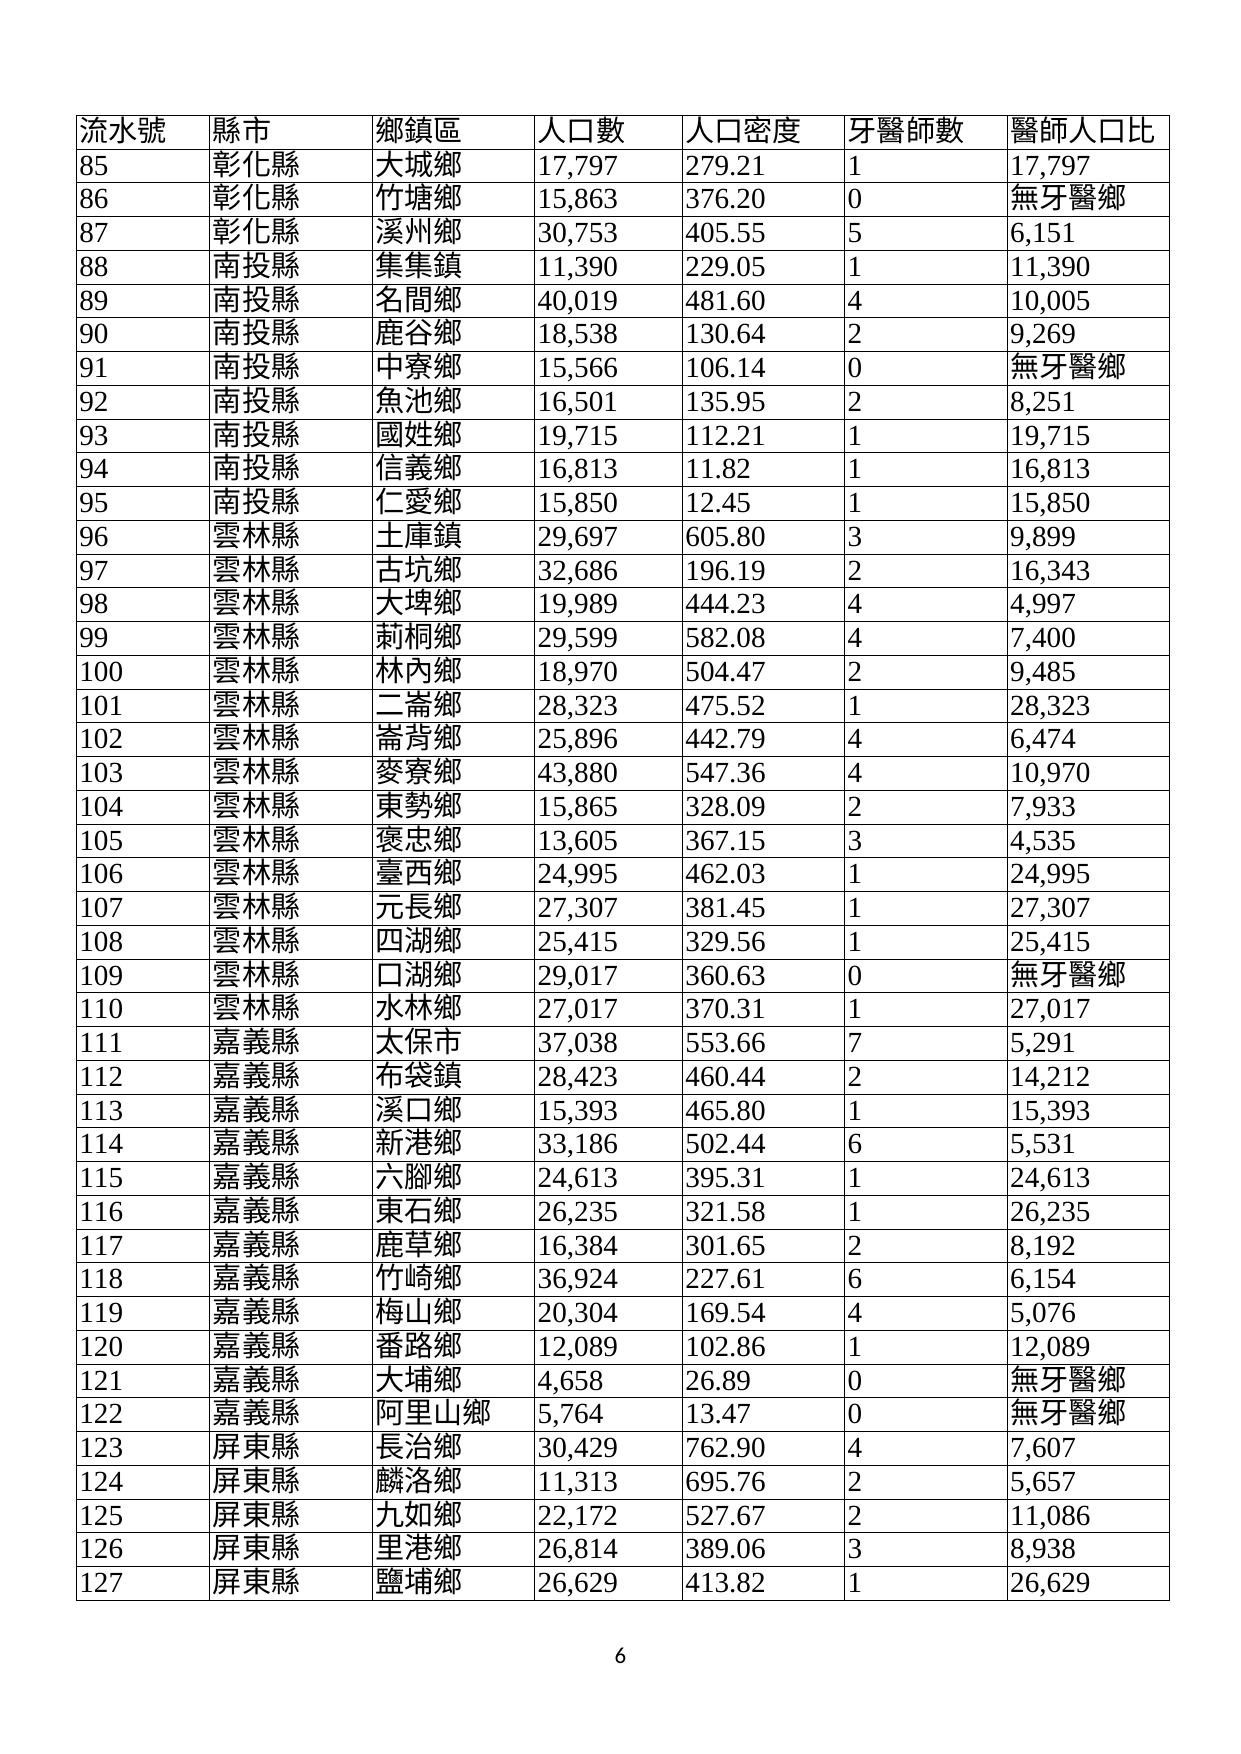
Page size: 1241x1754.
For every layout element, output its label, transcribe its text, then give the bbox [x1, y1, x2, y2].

table_cell 10,005 [1008, 285, 1169, 317]
table_cell 107 [77, 892, 209, 925]
table_cell 605.80 [683, 521, 844, 553]
table_cell 17,797 [1008, 150, 1169, 182]
table_cell 110 [77, 993, 209, 1026]
table_cell 7 [845, 1027, 1007, 1060]
table_cell 0 [845, 183, 1007, 216]
table_cell 15,566 [535, 352, 682, 385]
table_cell 麥寮鄉 [373, 757, 534, 790]
table_header 牙醫師數 [845, 116, 1007, 148]
table_cell 465.80 [683, 1095, 844, 1127]
table_cell 19,715 [1008, 420, 1169, 452]
table_header 縣市 [210, 116, 372, 148]
table_cell 彰化縣 [210, 150, 372, 182]
table_cell 15,393 [1008, 1095, 1169, 1127]
table_cell 328.09 [683, 791, 844, 823]
table_cell 11,390 [535, 251, 682, 283]
table_cell 雲林縣 [210, 723, 372, 756]
table_cell 19,715 [535, 420, 682, 452]
table_cell 六腳鄉 [373, 1162, 534, 1195]
table_cell 8,938 [1008, 1533, 1169, 1566]
table_cell 雲林縣 [210, 791, 372, 823]
table_cell 101 [77, 690, 209, 722]
table_cell 4 [845, 757, 1007, 790]
table_cell 雲林縣 [210, 757, 372, 790]
table_cell 112 [77, 1061, 209, 1093]
table_cell 527.67 [683, 1500, 844, 1532]
table_cell 1 [845, 1196, 1007, 1228]
table_cell 88 [77, 251, 209, 283]
table_cell 大埤鄉 [373, 588, 534, 621]
table_cell 126 [77, 1533, 209, 1566]
table_cell 9,269 [1008, 318, 1169, 351]
table_cell 301.65 [683, 1230, 844, 1262]
table_cell 113 [77, 1095, 209, 1127]
table_cell 481.60 [683, 285, 844, 317]
table_cell 360.63 [683, 960, 844, 992]
table_cell 嘉義縣 [210, 1128, 372, 1161]
table_cell 雲林縣 [210, 960, 372, 992]
table_cell 1 [845, 453, 1007, 486]
table_cell 504.47 [683, 656, 844, 688]
table_cell 12.45 [683, 487, 844, 520]
table_cell 阿里山鄉 [373, 1398, 534, 1431]
table_cell 元長鄉 [373, 892, 534, 925]
table_cell 553.66 [683, 1027, 844, 1060]
table_cell 雲林縣 [210, 926, 372, 958]
table_cell 褒忠鄉 [373, 825, 534, 857]
table_cell 里港鄉 [373, 1533, 534, 1566]
table_cell 新港鄉 [373, 1128, 534, 1161]
table_cell 南投縣 [210, 352, 372, 385]
table_cell 大埔鄉 [373, 1365, 534, 1397]
table_cell 86 [77, 183, 209, 216]
table_cell 26,235 [1008, 1196, 1169, 1228]
table_cell 番路鄉 [373, 1331, 534, 1363]
table_cell 12,089 [535, 1331, 682, 1363]
table_cell 9,899 [1008, 521, 1169, 553]
table_cell 1 [845, 420, 1007, 452]
table_cell 376.20 [683, 183, 844, 216]
table_cell 2 [845, 318, 1007, 351]
table_cell 4,658 [535, 1365, 682, 1397]
table_cell 魚池鄉 [373, 386, 534, 418]
table_cell 389.06 [683, 1533, 844, 1566]
table_cell 屏東縣 [210, 1533, 372, 1566]
table_cell 土庫鎮 [373, 521, 534, 553]
table_cell 16,813 [535, 453, 682, 486]
table_cell 嘉義縣 [210, 1398, 372, 1431]
table_cell 321.58 [683, 1196, 844, 1228]
table_cell 25,415 [1008, 926, 1169, 958]
table_cell 長治鄉 [373, 1432, 534, 1465]
table_cell 嘉義縣 [210, 1027, 372, 1060]
table_cell 114 [77, 1128, 209, 1161]
table_cell 中寮鄉 [373, 352, 534, 385]
table_cell 1 [845, 1567, 1007, 1600]
table_cell 462.03 [683, 858, 844, 891]
table_cell 12,089 [1008, 1331, 1169, 1363]
table_cell 4,535 [1008, 825, 1169, 857]
table_cell 水林鄉 [373, 993, 534, 1026]
table_cell 0 [845, 960, 1007, 992]
table_cell 15,850 [535, 487, 682, 520]
table_cell 105 [77, 825, 209, 857]
table_cell 85 [77, 150, 209, 182]
table_cell 26.89 [683, 1365, 844, 1397]
table_cell 196.19 [683, 555, 844, 587]
table_cell 106.14 [683, 352, 844, 385]
table_cell 1 [845, 926, 1007, 958]
table_cell 6 [845, 1263, 1007, 1296]
table_cell 118 [77, 1263, 209, 1296]
table_cell 11.82 [683, 453, 844, 486]
table_cell 547.36 [683, 757, 844, 790]
table_cell 370.31 [683, 993, 844, 1026]
table_cell 仁愛鄉 [373, 487, 534, 520]
table_cell 26,235 [535, 1196, 682, 1228]
table_cell 林內鄉 [373, 656, 534, 688]
table_cell 116 [77, 1196, 209, 1228]
table_cell 329.56 [683, 926, 844, 958]
table_cell 竹崎鄉 [373, 1263, 534, 1296]
table_cell 嘉義縣 [210, 1263, 372, 1296]
table_cell 123 [77, 1432, 209, 1465]
table_cell 14,212 [1008, 1061, 1169, 1093]
table_cell 無牙醫鄉 [1008, 960, 1169, 992]
table_cell 雲林縣 [210, 656, 372, 688]
table_cell 2 [845, 1230, 1007, 1262]
table_cell 28,323 [1008, 690, 1169, 722]
table_cell 93 [77, 420, 209, 452]
table_cell 2 [845, 386, 1007, 418]
table_cell 2 [845, 1466, 1007, 1498]
table_cell 二崙鄉 [373, 690, 534, 722]
table_cell 古坑鄉 [373, 555, 534, 587]
table_cell 15,865 [535, 791, 682, 823]
table_cell 29,017 [535, 960, 682, 992]
table_cell 2 [845, 1500, 1007, 1532]
table_cell 117 [77, 1230, 209, 1262]
table_cell 18,970 [535, 656, 682, 688]
table_cell 九如鄉 [373, 1500, 534, 1532]
table_cell 11,313 [535, 1466, 682, 1498]
table_cell 梅山鄉 [373, 1297, 534, 1330]
table_cell 30,753 [535, 217, 682, 250]
table_cell 南投縣 [210, 318, 372, 351]
table_cell 1 [845, 487, 1007, 520]
table_cell 屏東縣 [210, 1432, 372, 1465]
table_cell 嘉義縣 [210, 1297, 372, 1330]
table_cell 0 [845, 1365, 1007, 1397]
table_cell 0 [845, 1398, 1007, 1431]
table_cell 120 [77, 1331, 209, 1363]
table_cell 395.31 [683, 1162, 844, 1195]
table_cell 11,390 [1008, 251, 1169, 283]
table_cell 8,251 [1008, 386, 1169, 418]
table_cell 444.23 [683, 588, 844, 621]
table_cell 4 [845, 285, 1007, 317]
table_cell 1 [845, 1095, 1007, 1127]
table_cell 3 [845, 825, 1007, 857]
table_cell 16,501 [535, 386, 682, 418]
table_cell 嘉義縣 [210, 1196, 372, 1228]
table_cell 30,429 [535, 1432, 682, 1465]
table_cell 762.90 [683, 1432, 844, 1465]
table_cell 1 [845, 1331, 1007, 1363]
table_cell 27,017 [1008, 993, 1169, 1026]
table_cell 溪州鄉 [373, 217, 534, 250]
table_cell 115 [77, 1162, 209, 1195]
table_header 流水號 [77, 116, 209, 148]
table_cell 布袋鎮 [373, 1061, 534, 1093]
table_cell 鹿草鄉 [373, 1230, 534, 1262]
table_cell 94 [77, 453, 209, 486]
table_cell 2 [845, 1061, 1007, 1093]
table_cell 國姓鄉 [373, 420, 534, 452]
table_cell 嘉義縣 [210, 1331, 372, 1363]
table_cell 27,017 [535, 993, 682, 1026]
table_cell 29,697 [535, 521, 682, 553]
table_cell 103 [77, 757, 209, 790]
table_cell 102.86 [683, 1331, 844, 1363]
table_cell 87 [77, 217, 209, 250]
table_cell 124 [77, 1466, 209, 1498]
table_cell 16,343 [1008, 555, 1169, 587]
table_cell 雲林縣 [210, 825, 372, 857]
table_cell 15,393 [535, 1095, 682, 1127]
table_cell 20,304 [535, 1297, 682, 1330]
table_cell 119 [77, 1297, 209, 1330]
table_cell 19,989 [535, 588, 682, 621]
table_cell 135.95 [683, 386, 844, 418]
table_cell 111 [77, 1027, 209, 1060]
table_cell 鹽埔鄉 [373, 1567, 534, 1600]
table_cell 雲林縣 [210, 588, 372, 621]
table_cell 695.76 [683, 1466, 844, 1498]
table_cell 32,686 [535, 555, 682, 587]
table_cell 東石鄉 [373, 1196, 534, 1228]
table_cell 40,019 [535, 285, 682, 317]
table_cell 1 [845, 858, 1007, 891]
table_cell 405.55 [683, 217, 844, 250]
table_cell 彰化縣 [210, 217, 372, 250]
table_cell 無牙醫鄉 [1008, 183, 1169, 216]
table_cell 9,485 [1008, 656, 1169, 688]
table_cell 屏東縣 [210, 1567, 372, 1600]
table_cell 13.47 [683, 1398, 844, 1431]
table_cell 24,613 [535, 1162, 682, 1195]
table_cell 8,192 [1008, 1230, 1169, 1262]
table_cell 2 [845, 656, 1007, 688]
table_cell 1 [845, 251, 1007, 283]
table_cell 96 [77, 521, 209, 553]
table_cell 彰化縣 [210, 183, 372, 216]
table_cell 1 [845, 993, 1007, 1026]
table_cell 5,531 [1008, 1128, 1169, 1161]
table_cell 16,384 [535, 1230, 682, 1262]
table_cell 33,186 [535, 1128, 682, 1161]
table_cell 無牙醫鄉 [1008, 1398, 1169, 1431]
table_header 人口數 [535, 116, 682, 148]
table_cell 104 [77, 791, 209, 823]
table_cell 43,880 [535, 757, 682, 790]
table_cell 122 [77, 1398, 209, 1431]
table_cell 99 [77, 622, 209, 655]
table_cell 27,307 [535, 892, 682, 925]
table_cell 442.79 [683, 723, 844, 756]
table_cell 6,474 [1008, 723, 1169, 756]
table_cell 10,970 [1008, 757, 1169, 790]
table_cell 1 [845, 690, 1007, 722]
table_cell 麟洛鄉 [373, 1466, 534, 1498]
table_cell 24,995 [535, 858, 682, 891]
table_cell 367.15 [683, 825, 844, 857]
table_cell 28,423 [535, 1061, 682, 1093]
table_cell 125 [77, 1500, 209, 1532]
table_cell 大城鄉 [373, 150, 534, 182]
table_cell 4 [845, 723, 1007, 756]
table_cell 13,605 [535, 825, 682, 857]
table_cell 5 [845, 217, 1007, 250]
table_cell 18,538 [535, 318, 682, 351]
table_cell 2 [845, 791, 1007, 823]
table_cell 南投縣 [210, 420, 372, 452]
table_cell 0 [845, 352, 1007, 385]
table_cell 1 [845, 892, 1007, 925]
table_cell 502.44 [683, 1128, 844, 1161]
table_cell 雲林縣 [210, 622, 372, 655]
table_cell 90 [77, 318, 209, 351]
table_cell 106 [77, 858, 209, 891]
table_cell 嘉義縣 [210, 1230, 372, 1262]
table_cell 95 [77, 487, 209, 520]
table_cell 11,086 [1008, 1500, 1169, 1532]
table_cell 130.64 [683, 318, 844, 351]
table_cell 102 [77, 723, 209, 756]
table_cell 南投縣 [210, 487, 372, 520]
table_cell 4 [845, 588, 1007, 621]
table_cell 279.21 [683, 150, 844, 182]
table_cell 雲林縣 [210, 993, 372, 1026]
table_cell 5,764 [535, 1398, 682, 1431]
table_cell 雲林縣 [210, 555, 372, 587]
table_cell 89 [77, 285, 209, 317]
table_cell 112.21 [683, 420, 844, 452]
table_cell 4 [845, 1432, 1007, 1465]
table_cell 4 [845, 1297, 1007, 1330]
table_cell 381.45 [683, 892, 844, 925]
table_cell 24,995 [1008, 858, 1169, 891]
table_cell 南投縣 [210, 285, 372, 317]
table_cell 鹿谷鄉 [373, 318, 534, 351]
table_cell 名間鄉 [373, 285, 534, 317]
table_cell 37,038 [535, 1027, 682, 1060]
table_cell 5,076 [1008, 1297, 1169, 1330]
table_cell 92 [77, 386, 209, 418]
table_cell 溪口鄉 [373, 1095, 534, 1127]
table_cell 36,924 [535, 1263, 682, 1296]
table_cell 109 [77, 960, 209, 992]
table_cell 口湖鄉 [373, 960, 534, 992]
table_cell 229.05 [683, 251, 844, 283]
table_cell 15,850 [1008, 487, 1169, 520]
table_cell 信義鄉 [373, 453, 534, 486]
table_cell 582.08 [683, 622, 844, 655]
table_cell 29,599 [535, 622, 682, 655]
table_cell 1 [845, 1162, 1007, 1195]
table_cell 4 [845, 622, 1007, 655]
table_cell 17,797 [535, 150, 682, 182]
table_cell 5,291 [1008, 1027, 1169, 1060]
table_cell 莿桐鄉 [373, 622, 534, 655]
table_cell 2 [845, 555, 1007, 587]
table_cell 15,863 [535, 183, 682, 216]
table_cell 26,814 [535, 1533, 682, 1566]
table_cell 121 [77, 1365, 209, 1397]
table_cell 1 [845, 150, 1007, 182]
table_cell 475.52 [683, 690, 844, 722]
table_cell 28,323 [535, 690, 682, 722]
table_cell 413.82 [683, 1567, 844, 1600]
table_cell 嘉義縣 [210, 1095, 372, 1127]
table_cell 竹塘鄉 [373, 183, 534, 216]
table_cell 東勢鄉 [373, 791, 534, 823]
table_cell 169.54 [683, 1297, 844, 1330]
table_cell 97 [77, 555, 209, 587]
table_cell 南投縣 [210, 251, 372, 283]
table_cell 3 [845, 521, 1007, 553]
table_cell 雲林縣 [210, 858, 372, 891]
table_cell 嘉義縣 [210, 1162, 372, 1195]
table_cell 5,657 [1008, 1466, 1169, 1498]
table_cell 7,400 [1008, 622, 1169, 655]
table_header 醫師人口比 [1008, 116, 1169, 148]
table_cell 屏東縣 [210, 1500, 372, 1532]
table_cell 100 [77, 656, 209, 688]
table_header 人口密度 [683, 116, 844, 148]
table_cell 太保市 [373, 1027, 534, 1060]
table_cell 無牙醫鄉 [1008, 352, 1169, 385]
table_cell 無牙醫鄉 [1008, 1365, 1169, 1397]
table_cell 25,415 [535, 926, 682, 958]
table_cell 25,896 [535, 723, 682, 756]
table_header 鄉鎮區 [373, 116, 534, 148]
table_cell 24,613 [1008, 1162, 1169, 1195]
table_cell 98 [77, 588, 209, 621]
table_cell 嘉義縣 [210, 1061, 372, 1093]
table_cell 雲林縣 [210, 521, 372, 553]
table_cell 四湖鄉 [373, 926, 534, 958]
table_cell 3 [845, 1533, 1007, 1566]
table_cell 108 [77, 926, 209, 958]
table_cell 6 [845, 1128, 1007, 1161]
table_cell 臺西鄉 [373, 858, 534, 891]
table_cell 集集鎮 [373, 251, 534, 283]
table_cell 22,172 [535, 1500, 682, 1532]
table_cell 7,607 [1008, 1432, 1169, 1465]
table_cell 227.61 [683, 1263, 844, 1296]
table_cell 6,151 [1008, 217, 1169, 250]
table_cell 6,154 [1008, 1263, 1169, 1296]
table_cell 26,629 [1008, 1567, 1169, 1600]
table_cell 27,307 [1008, 892, 1169, 925]
table_cell 屏東縣 [210, 1466, 372, 1498]
table_cell 460.44 [683, 1061, 844, 1093]
table_cell 南投縣 [210, 386, 372, 418]
table_cell 7,933 [1008, 791, 1169, 823]
table_cell 崙背鄉 [373, 723, 534, 756]
table_cell 26,629 [535, 1567, 682, 1600]
table_cell 雲林縣 [210, 690, 372, 722]
table_cell 127 [77, 1567, 209, 1600]
table_cell 91 [77, 352, 209, 385]
table_cell 16,813 [1008, 453, 1169, 486]
table_cell 4,997 [1008, 588, 1169, 621]
table_cell 南投縣 [210, 453, 372, 486]
table_cell 嘉義縣 [210, 1365, 372, 1397]
table_cell 雲林縣 [210, 892, 372, 925]
